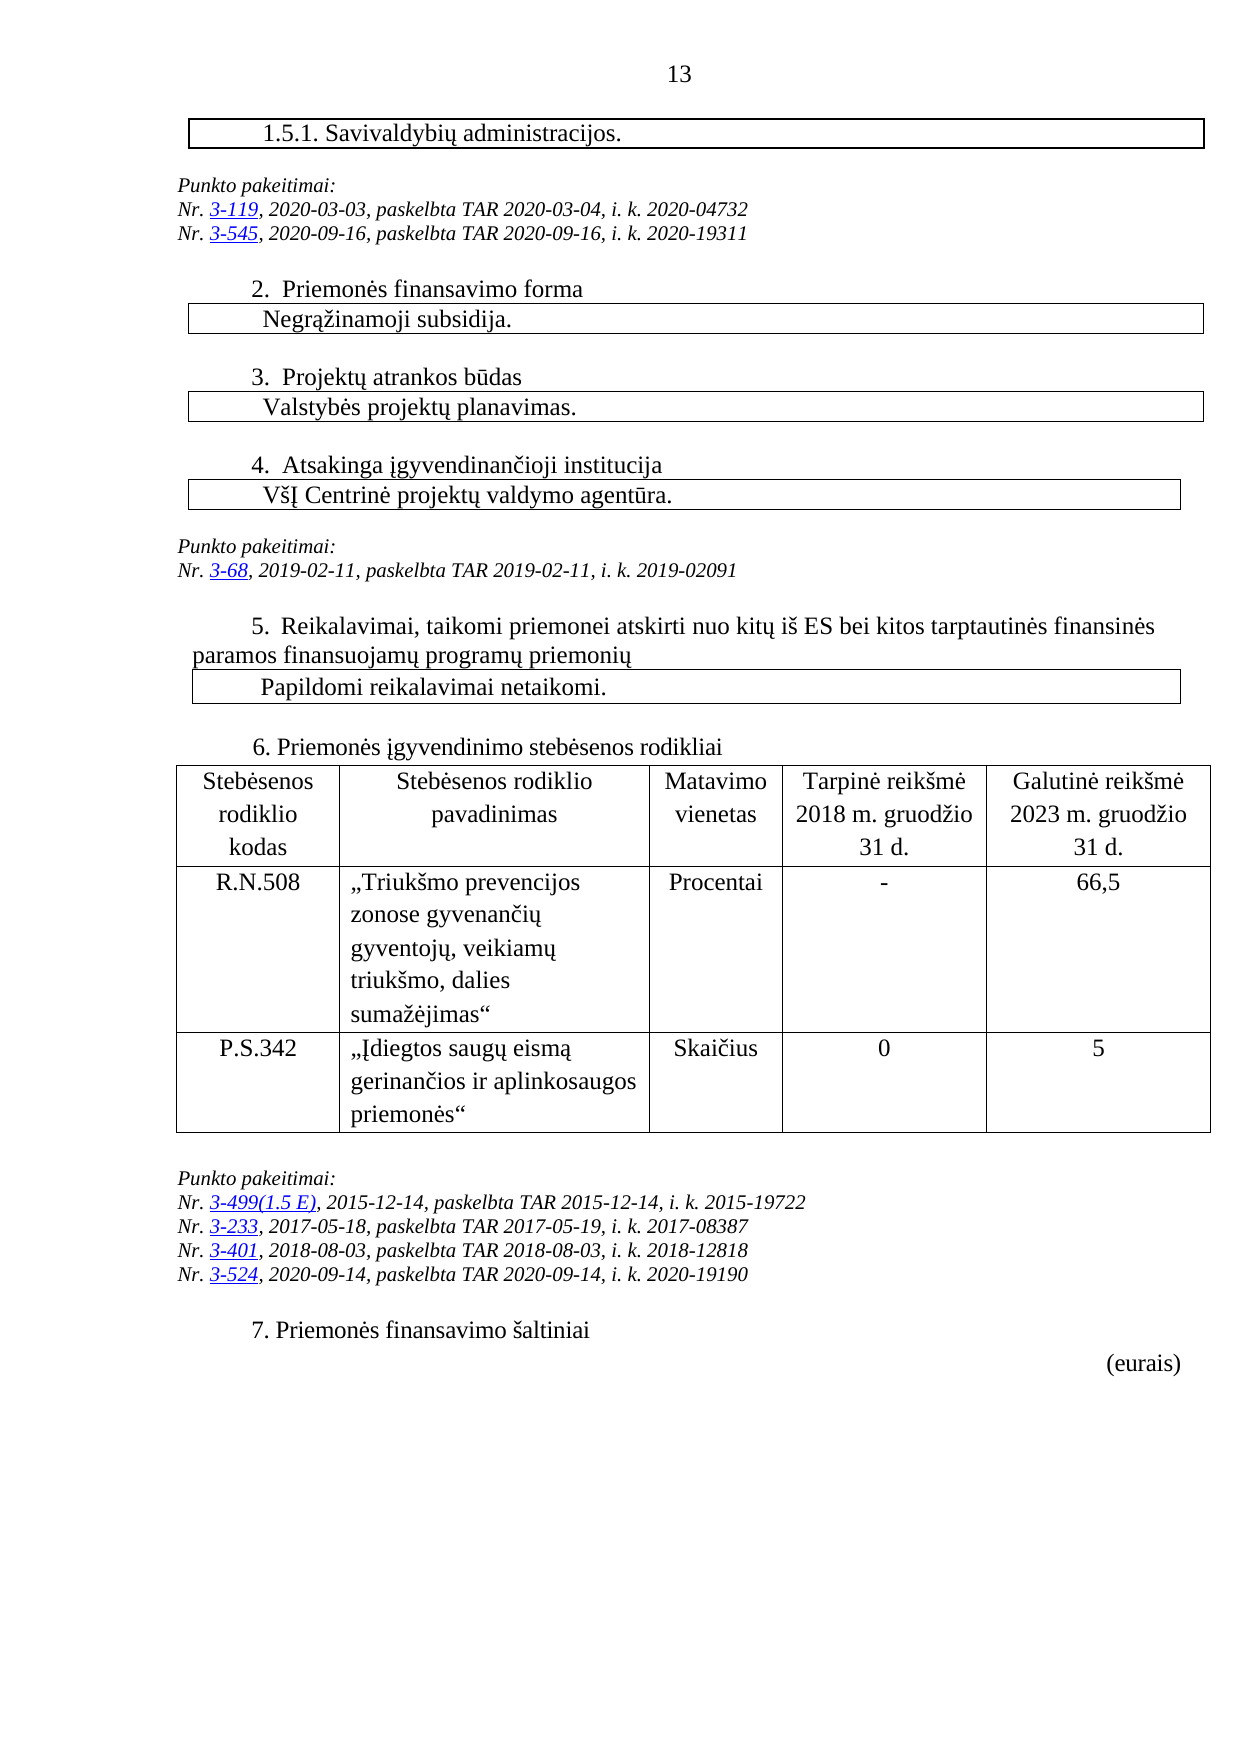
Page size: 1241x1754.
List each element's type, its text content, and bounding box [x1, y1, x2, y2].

table_cell „Įdiegtos saugų eismą gerinančios ir aplinkosaugos priemonės“ [340, 1033, 649, 1132]
table_cell 5 [987, 1033, 1210, 1132]
text Punkto pakeitimai: [177, 1166, 1181, 1190]
text (eurais) [251, 1348, 1181, 1377]
text Nr. 3-68, 2019-02-11, paskelbta TAR 2019-02-11, i. k. 2019-02091 [177, 558, 1181, 582]
table_cell Procentai [650, 867, 782, 1032]
table_cell P.S.342 [177, 1033, 339, 1132]
text 6. Priemonės įgyvendinimo stebėsenos rodikliai [252, 732, 1181, 761]
table_header VšĮ Centrinė projektų valdymo agentūra. [189, 480, 1180, 509]
text 4. Atsakinga įgyvendinančioji institucija [251, 451, 1181, 479]
text Nr. 3-545, 2020-09-16, paskelbta TAR 2020-09-16, i. k. 2020-19311 [177, 221, 1181, 245]
text Punkto pakeitimai: [177, 173, 1181, 197]
text Nr. 3-233, 2017-05-18, paskelbta TAR 2017-05-19, i. k. 2017-08387 [177, 1214, 1181, 1238]
text Nr. 3-119, 2020-03-03, paskelbta TAR 2020-03-04, i. k. 2020-04732 [177, 197, 1181, 221]
table_header Negrąžinamoji subsidija. [189, 304, 1203, 332]
table_header Galutinė reikšmė 2023 m. gruodžio 31 d. [987, 766, 1210, 866]
text Nr. 3-524, 2020-09-14, paskelbta TAR 2020-09-14, i. k. 2020-19190 [177, 1262, 1181, 1286]
text 7. Priemonės finansavimo šaltiniai [251, 1315, 1181, 1344]
text Nr. 3-401, 2018-08-03, paskelbta TAR 2018-08-03, i. k. 2018-12818 [177, 1238, 1181, 1262]
table_cell 66,5 [987, 867, 1210, 1032]
table_header Matavimo vienetas [650, 766, 782, 866]
table_cell - [783, 867, 986, 1032]
text Nr. 3-499(1.5 E), 2015-12-14, paskelbta TAR 2015-12-14, i. k. 2015-19722 [177, 1190, 1181, 1214]
text 5. Reikalavimai, taikomi priemonei atskirti nuo kitų iš ES bei kitos tarptautinės finansinės paramos finansuojamų programų priemonių [192, 611, 1181, 669]
table_cell 1.5.1. Savivaldybių administracijos. [190, 120, 1203, 147]
table_header Stebėsenos rodiklio pavadinimas [340, 766, 649, 866]
text Papildomi reikalavimai netaikomi. [193, 670, 1180, 703]
table_header Tarpinė reikšmė 2018 m. gruodžio 31 d. [783, 766, 986, 866]
table_cell „Triukšmo prevencijos zonose gyvenančių gyventojų, veikiamų triukšmo, dalies sumažėjimas“ [340, 867, 649, 1032]
table_cell R.N.508 [177, 867, 339, 1032]
text 2. Priemonės finansavimo forma [251, 274, 1181, 303]
text Punkto pakeitimai: [177, 534, 1181, 558]
table_header Stebėsenos rodiklio kodas [177, 766, 339, 866]
table_header Valstybės projektų planavimas. [189, 392, 1203, 421]
table_cell 0 [783, 1033, 986, 1132]
text 3. Projektų atrankos būdas [251, 362, 1181, 391]
table_cell Skaičius [650, 1033, 782, 1132]
